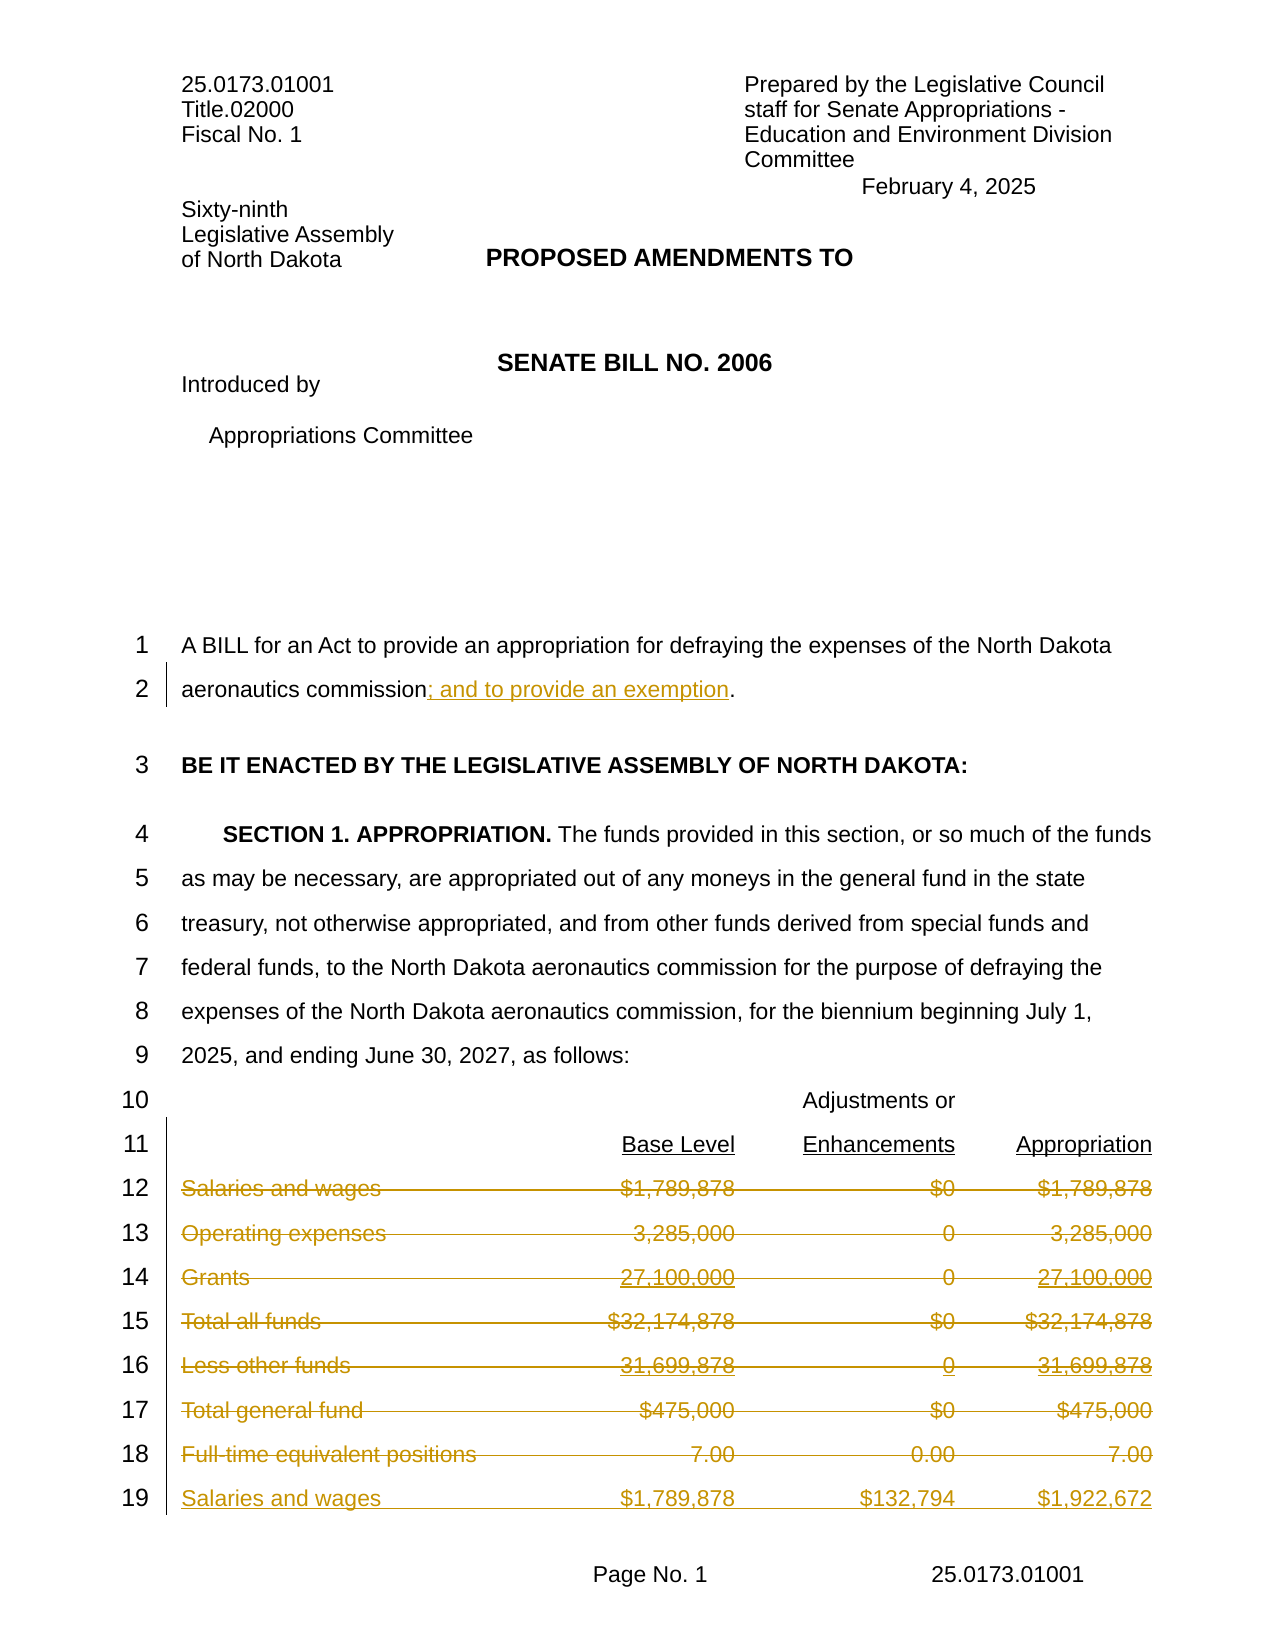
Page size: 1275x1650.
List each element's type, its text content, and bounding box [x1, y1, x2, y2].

text Appropriations Committee [208, 425, 1154, 448]
title Senate BILL NO. 2006 [490, 347, 772, 376]
title A BILL for an Act to provide an appropriation for defraying the expenses of the North Dakota aeronautics commission; and to provide an exemption. [181, 618, 1154, 707]
text BE IT ENACTED BY THE LEGISLATIVE ASSEMBLY OF NORTH DAKOTA: [181, 738, 1154, 782]
table_cell Sixty-ninth [181, 173, 744, 223]
title PROPOSED AMENDMENTS TO [486, 242, 872, 271]
text Legislative Assembly [181, 223, 1154, 248]
text SECTION 1. APPROPRIATION. The funds provided in this section, or so much of the funds as may be necessary, are appropriated out of any moneys in the general fund in the state treasury, not otherwise appropriated, and from other funds derived from special funds and federal funds, to the North Dakota aeronautics commission for the purpose of defraying the expenses of the North Dakota aeronautics commission, for the biennium beginning July 1, 2025, and ending June 30, 2027, as follows: [181, 807, 1154, 1073]
table_header 25.0173.01001 Title. Fiscal No. 1 [181, 73, 744, 173]
text Introduced by [181, 373, 1154, 398]
table_header Prepared by the Legislative Council staff for Senate Appropriations - Education and Environment Division Committee [744, 73, 1153, 173]
text Adjustments or Base Level Enhancements Appropriation Salaries and wages $1,789,878 $132,794 $1,922,672 New and vacant FTE pool 0 20,495 20,495 Operating expenses 3,285,000 (119) 3,284,881 Grants 27,100,000 123,775,000 150,875,000 Total all funds $32,174,878 $123,928,170 $156,103,048 Less other funds 31,699,878 123,928,170 155,628,048 Total general fund $475,000 $0 $475,000 Full-time equivalent positions 7.00 0.00 7.00 [181, 1073, 1154, 1515]
table_cell February 4, 2025 [744, 173, 1153, 223]
text of North Dakota [181, 248, 1154, 273]
